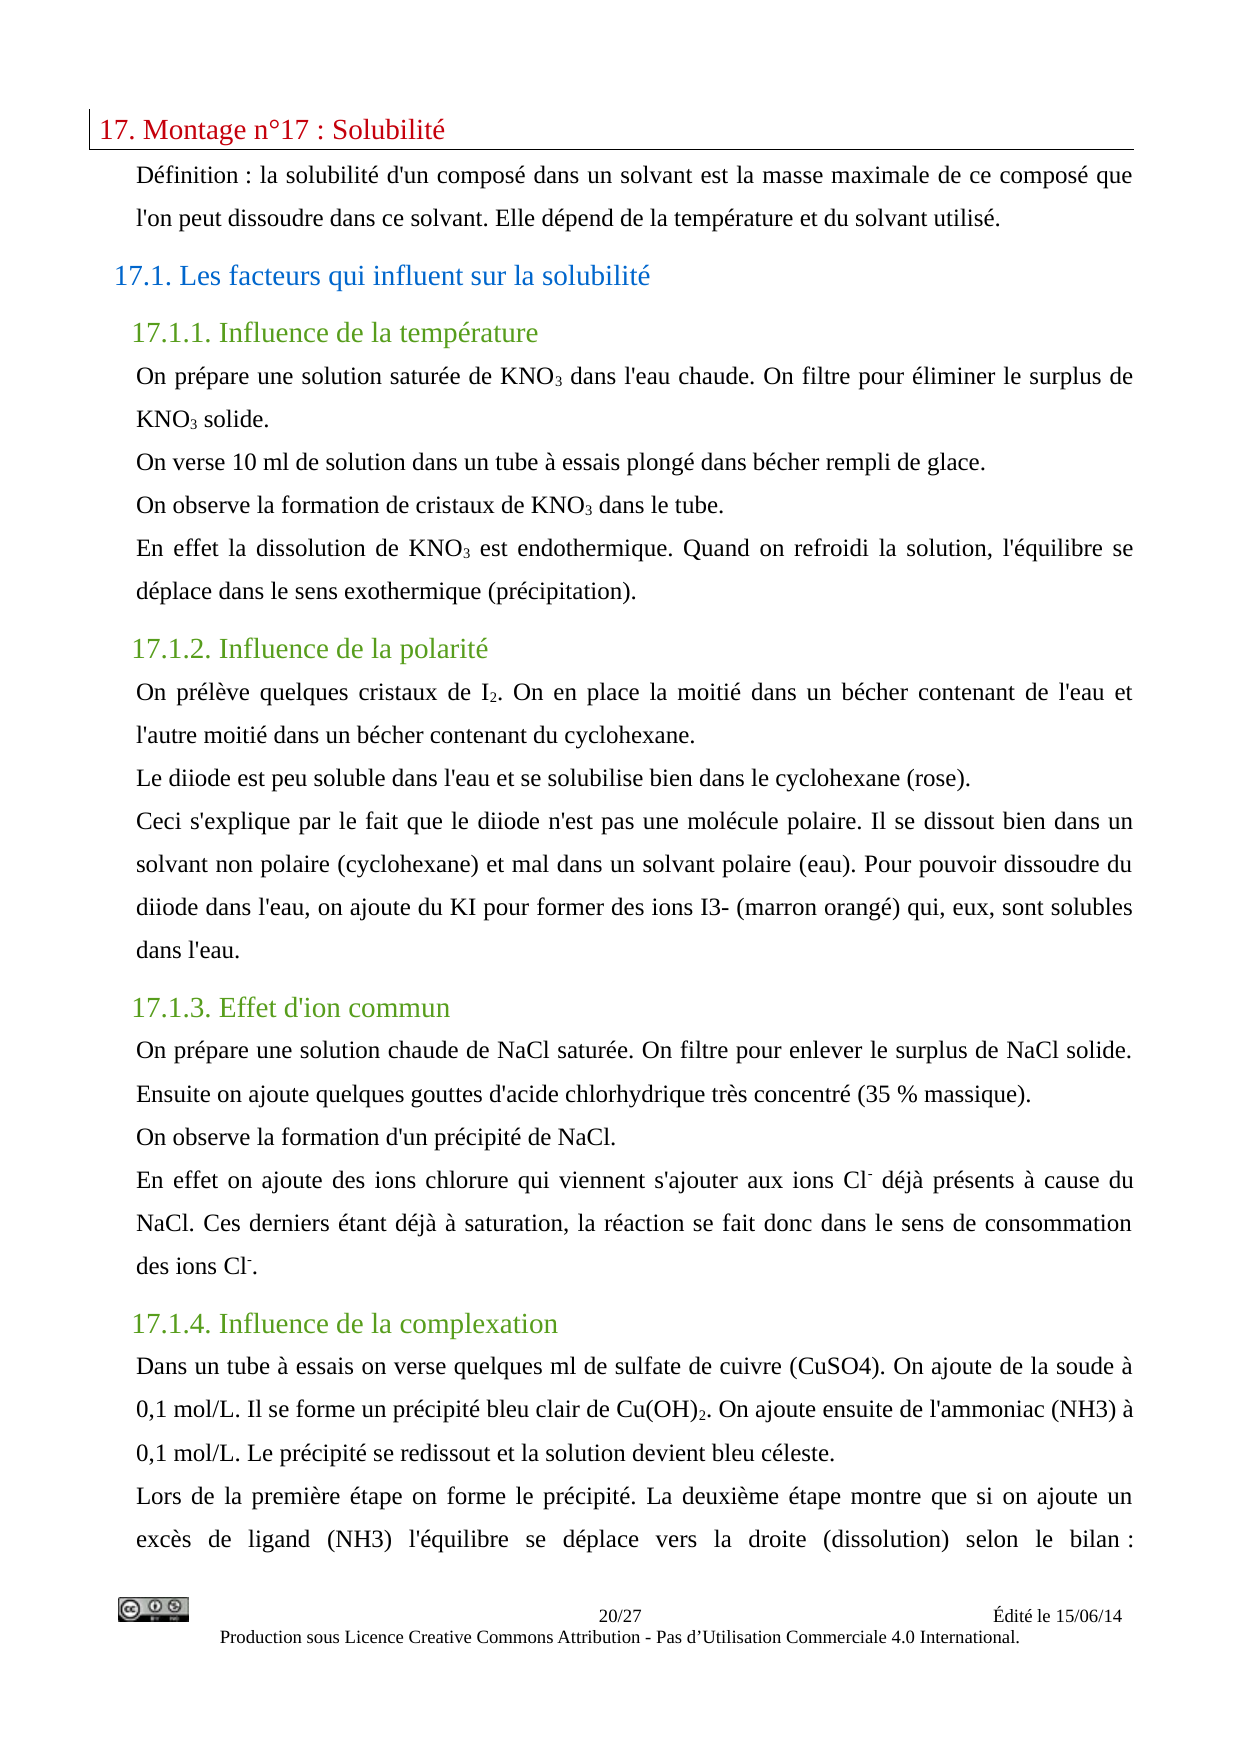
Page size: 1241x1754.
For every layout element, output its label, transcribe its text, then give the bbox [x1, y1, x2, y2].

subtitle Influence de la température [124, 316, 1134, 349]
text On prépare une solution chaude de NaCl saturée. On filtre pour enlever le surplus de NaCl solide. Ensuite on ajoute quelques gouttes d'acide chlorhydrique très concentré (35 % massique). [136, 1036, 1134, 1107]
subtitle Effet d'ion commun [124, 990, 1134, 1024]
subtitle Influence de la complexation [124, 1306, 1134, 1340]
picture [118, 1597, 189, 1622]
text On prélève quelques cristaux de I2. On en place la moitié dans un bécher contenant de l'eau et l'autre moitié dans un bécher contenant du cyclohexane. [136, 677, 1134, 748]
text Définition : la solubilité d'un composé dans un solvant est la masse maximale de ce composé que l'on peut dissoudre dans ce solvant. Elle dépend de la température et du solvant utilisé. [136, 160, 1134, 232]
text En effet la dissolution de KNO3 est endothermique. Quand on refroidi la solution, l'équilibre se déplace dans le sens exothermique (précipitation). [136, 533, 1134, 605]
subtitle Influence de la polarité [124, 631, 1134, 665]
text Lors de la première étape on forme le précipité. La deuxième étape montre que si on ajoute un excès de ligand (NH3) l'équilibre se déplace vers la droite (dissolution) selon le bilan : [136, 1481, 1134, 1553]
subtitle Les facteurs qui influent sur la solubilité [106, 258, 1134, 292]
text On verse 10 ml de solution dans un tube à essais plongé dans bécher rempli de glace. [136, 447, 1134, 476]
subtitle Montage n°17 : Solubilité [90, 109, 1134, 149]
text Le diiode est peu soluble dans l'eau et se solubilise bien dans le cyclohexane (rose). [136, 763, 1134, 792]
text Ceci s'explique par le fait que le diiode n'est pas une molécule polaire. Il se dissout bien dans un solvant non polaire (cyclohexane) et mal dans un solvant polaire (eau). Pour pouvoir dissoudre du diiode dans l'eau, on ajoute du KI pour former des ions I3- (marron orangé) qui, eux, sont solubles dans l'eau. [136, 806, 1134, 964]
text En effet on ajoute des ions chlorure qui viennent s'ajouter aux ions Cl- déjà présents à cause du NaCl. Ces derniers étant déjà à saturation, la réaction se fait donc dans le sens de consommation des ions Cl-. [136, 1165, 1134, 1280]
text Dans un tube à essais on verse quelques ml de sulfate de cuivre (CuSO4). On ajoute de la soude à 0,1 mol/L. Il se forme un précipité bleu clair de Cu(OH)2. On ajoute ensuite de l'ammoniac (NH3) à 0,1 mol/L. Le précipité se redissout et la solution devient bleu céleste. [136, 1351, 1134, 1466]
text On observe la formation d'un précipité de NaCl. [136, 1122, 1134, 1151]
text On observe la formation de cristaux de KNO3 dans le tube. [136, 490, 1134, 519]
text On prépare une solution saturée de KNO3 dans l'eau chaude. On filtre pour éliminer le surplus de KNO3 solide. [136, 361, 1134, 433]
